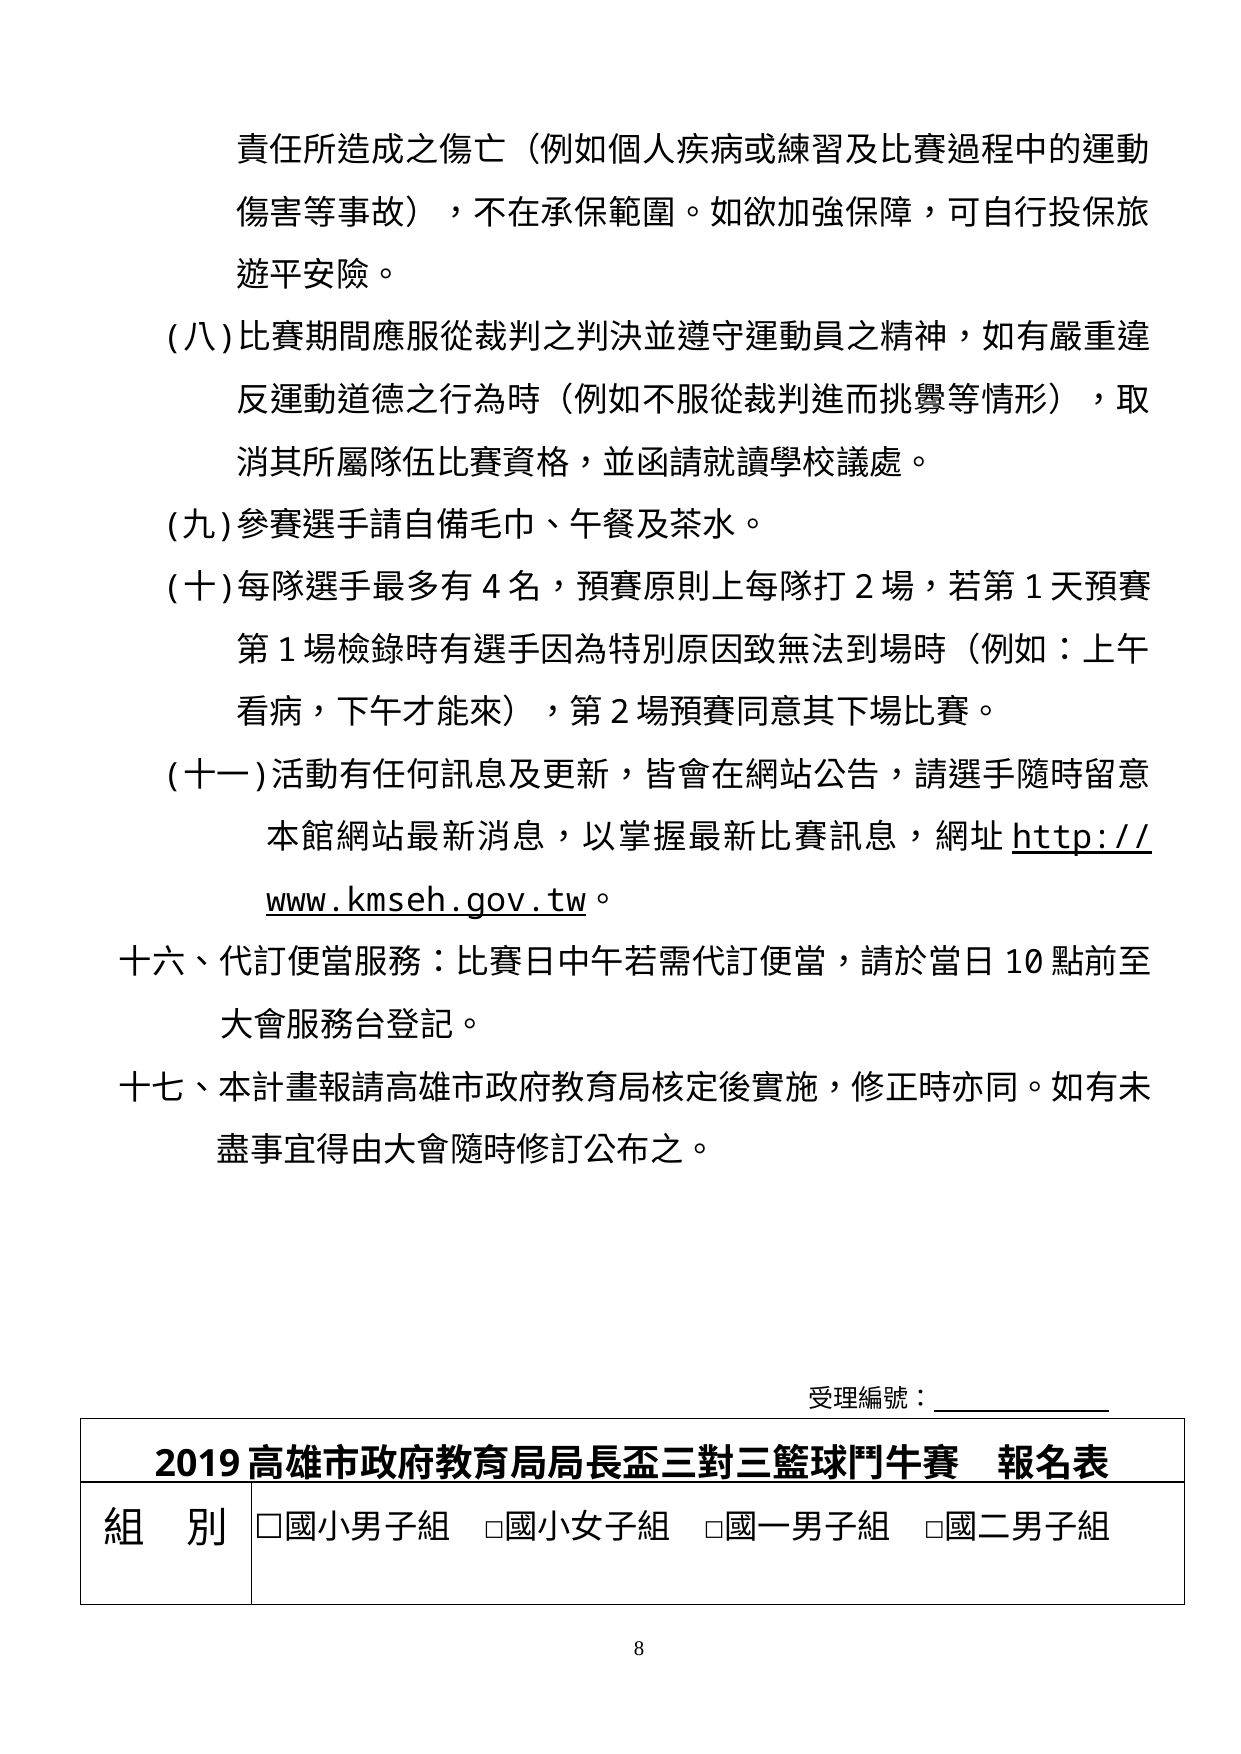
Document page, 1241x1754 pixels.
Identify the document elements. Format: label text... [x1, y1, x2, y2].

text 十六、代訂便當服務：比賽日中午若需代訂便當，請於當日10點前至大會服務台登記。 [118, 918, 1152, 1043]
text 十七、本計畫報請高雄市政府教育局核定後實施，修正時亦同。如有未盡事宜得由大會隨時修訂公布之。 [118, 1043, 1152, 1168]
table_cell ☐國小男子組 ☐國小女子組 ☐國一男子組 ☐國二男子組 [252, 1483, 1184, 1604]
table_header 受理編號： [80, 1355, 1184, 1418]
text (十一)活動有任何訊息及更新，皆會在網站公告，請選手隨時留意本館網站最新消息，以掌握最新比賽訊息，網址http://www.kmseh.gov.tw。 [162, 730, 1152, 918]
text (九)參賽選手請自備毛巾、午餐及茶水。 [118, 480, 1152, 543]
text (八)比賽期間應服從裁判之判決並遵守運動員之精神，如有嚴重違反運動道德之行為時（例如不服從裁判進而挑釁等情形），取消其所屬隊伍比賽資格，並函請就讀學校議處。 [162, 293, 1152, 480]
table_cell 組 別 [81, 1483, 251, 1604]
text (十)每隊選手最多有4名，預賽原則上每隊打2場，若第1天預賽第1場檢錄時有選手因為特別原因致無法到場時（例如：上午看病，下午才能來），第2場預賽同意其下場比賽。 [162, 543, 1152, 730]
text 責任所造成之傷亡（例如個人疾病或練習及比賽過程中的運動傷害等事故），不在承保範圍。如欲加強保障，可自行投保旅遊平安險。 [162, 105, 1152, 293]
table_cell 2019高雄市政府教育局局長盃三對三籃球鬥牛賽 報名表 [81, 1419, 1184, 1481]
